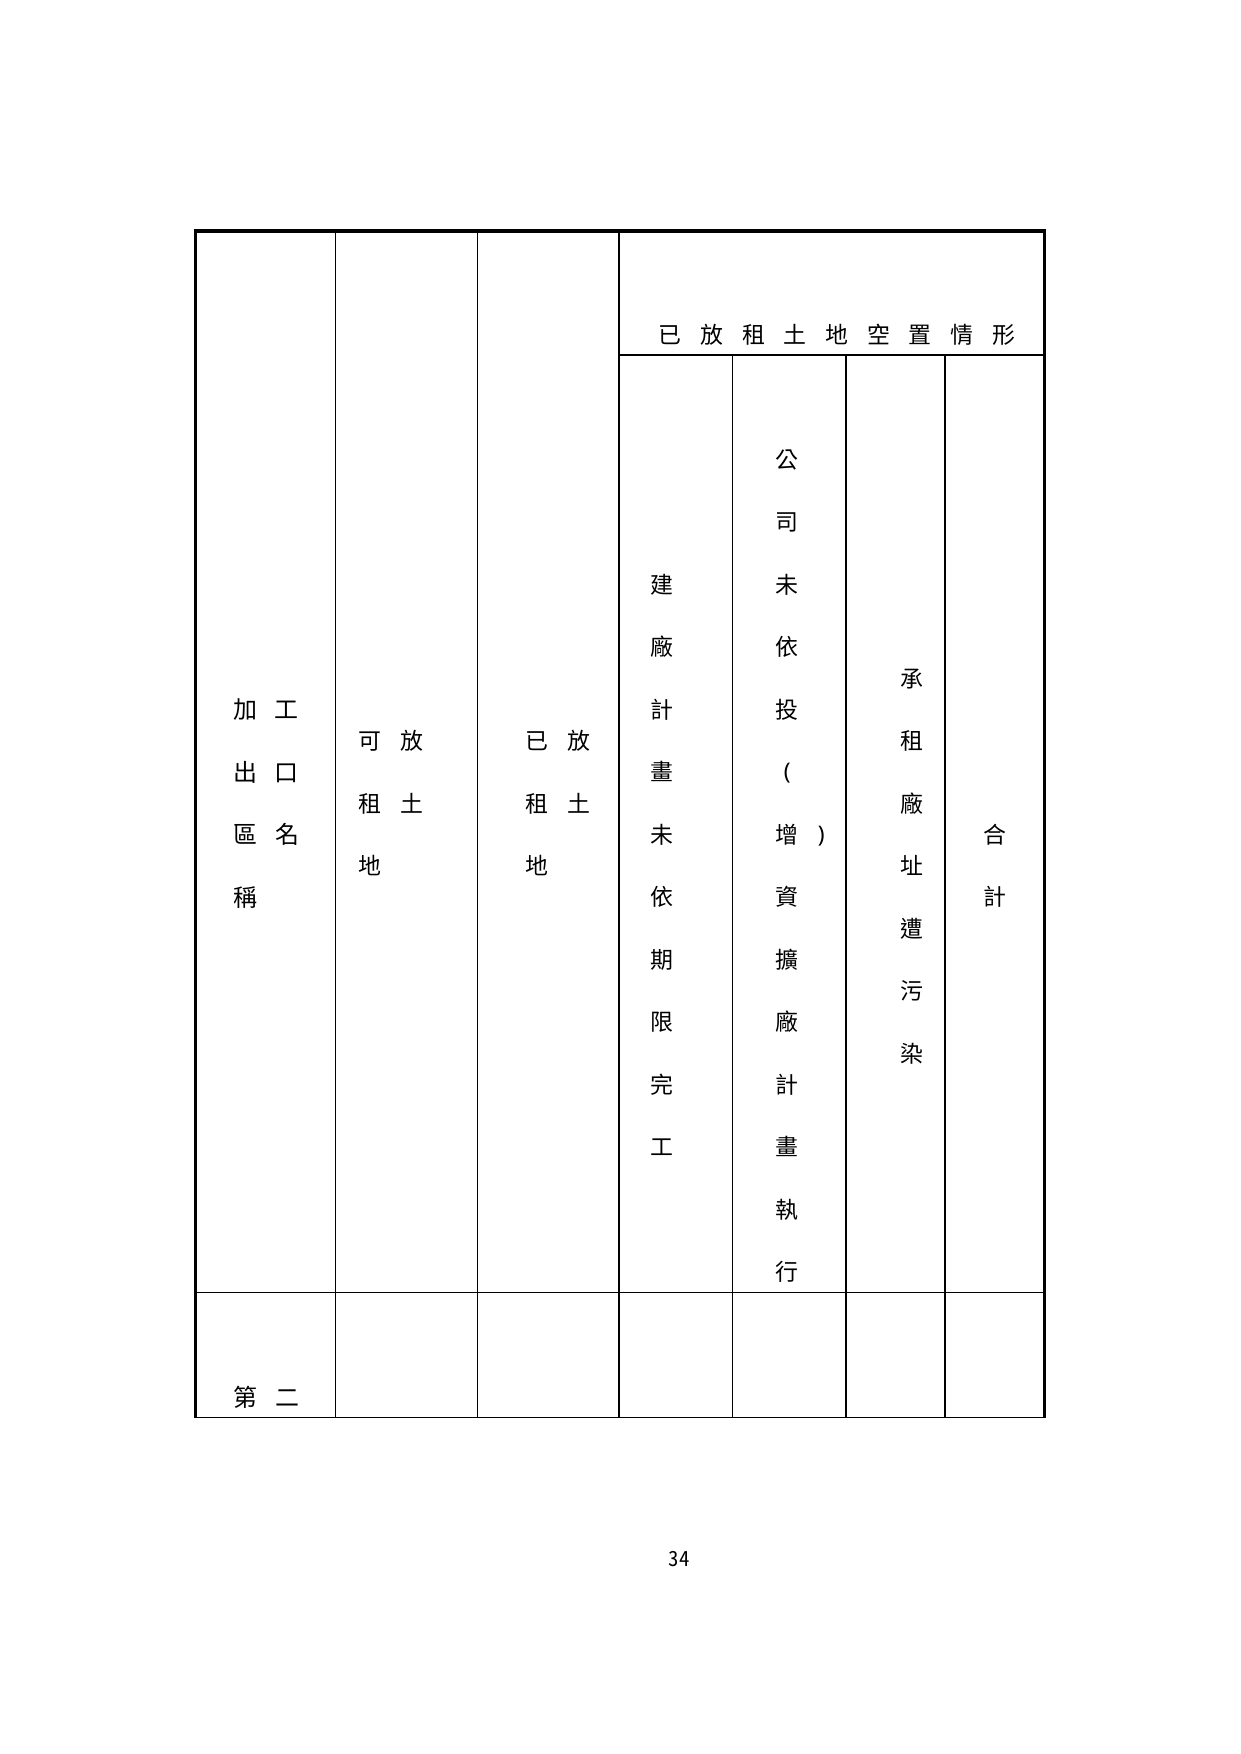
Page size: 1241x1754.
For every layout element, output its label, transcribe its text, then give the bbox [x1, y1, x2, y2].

table_header 加工出口區名稱 [197, 233, 335, 1292]
table_cell - [733, 1293, 845, 1417]
table_cell 第二 [197, 1293, 335, 1417]
table_cell 公司未依投(增)資擴廠計畫執行 [733, 356, 845, 1292]
table_header 已放租土地空置情形 [620, 233, 1043, 354]
table_cell - [946, 1293, 1043, 1417]
table_header 可放租土地 [336, 233, 477, 1292]
table_header 已放租土地 [478, 233, 618, 1292]
table_cell 建廠計畫未依期限完工 [620, 356, 732, 1292]
table_cell - [620, 1293, 732, 1417]
table_cell 合計 [946, 356, 1043, 1292]
table_cell 承租廠址遭污染 [847, 356, 944, 1292]
table_cell - [847, 1293, 944, 1417]
table_cell [478, 1293, 618, 1417]
table_cell [336, 1293, 477, 1417]
